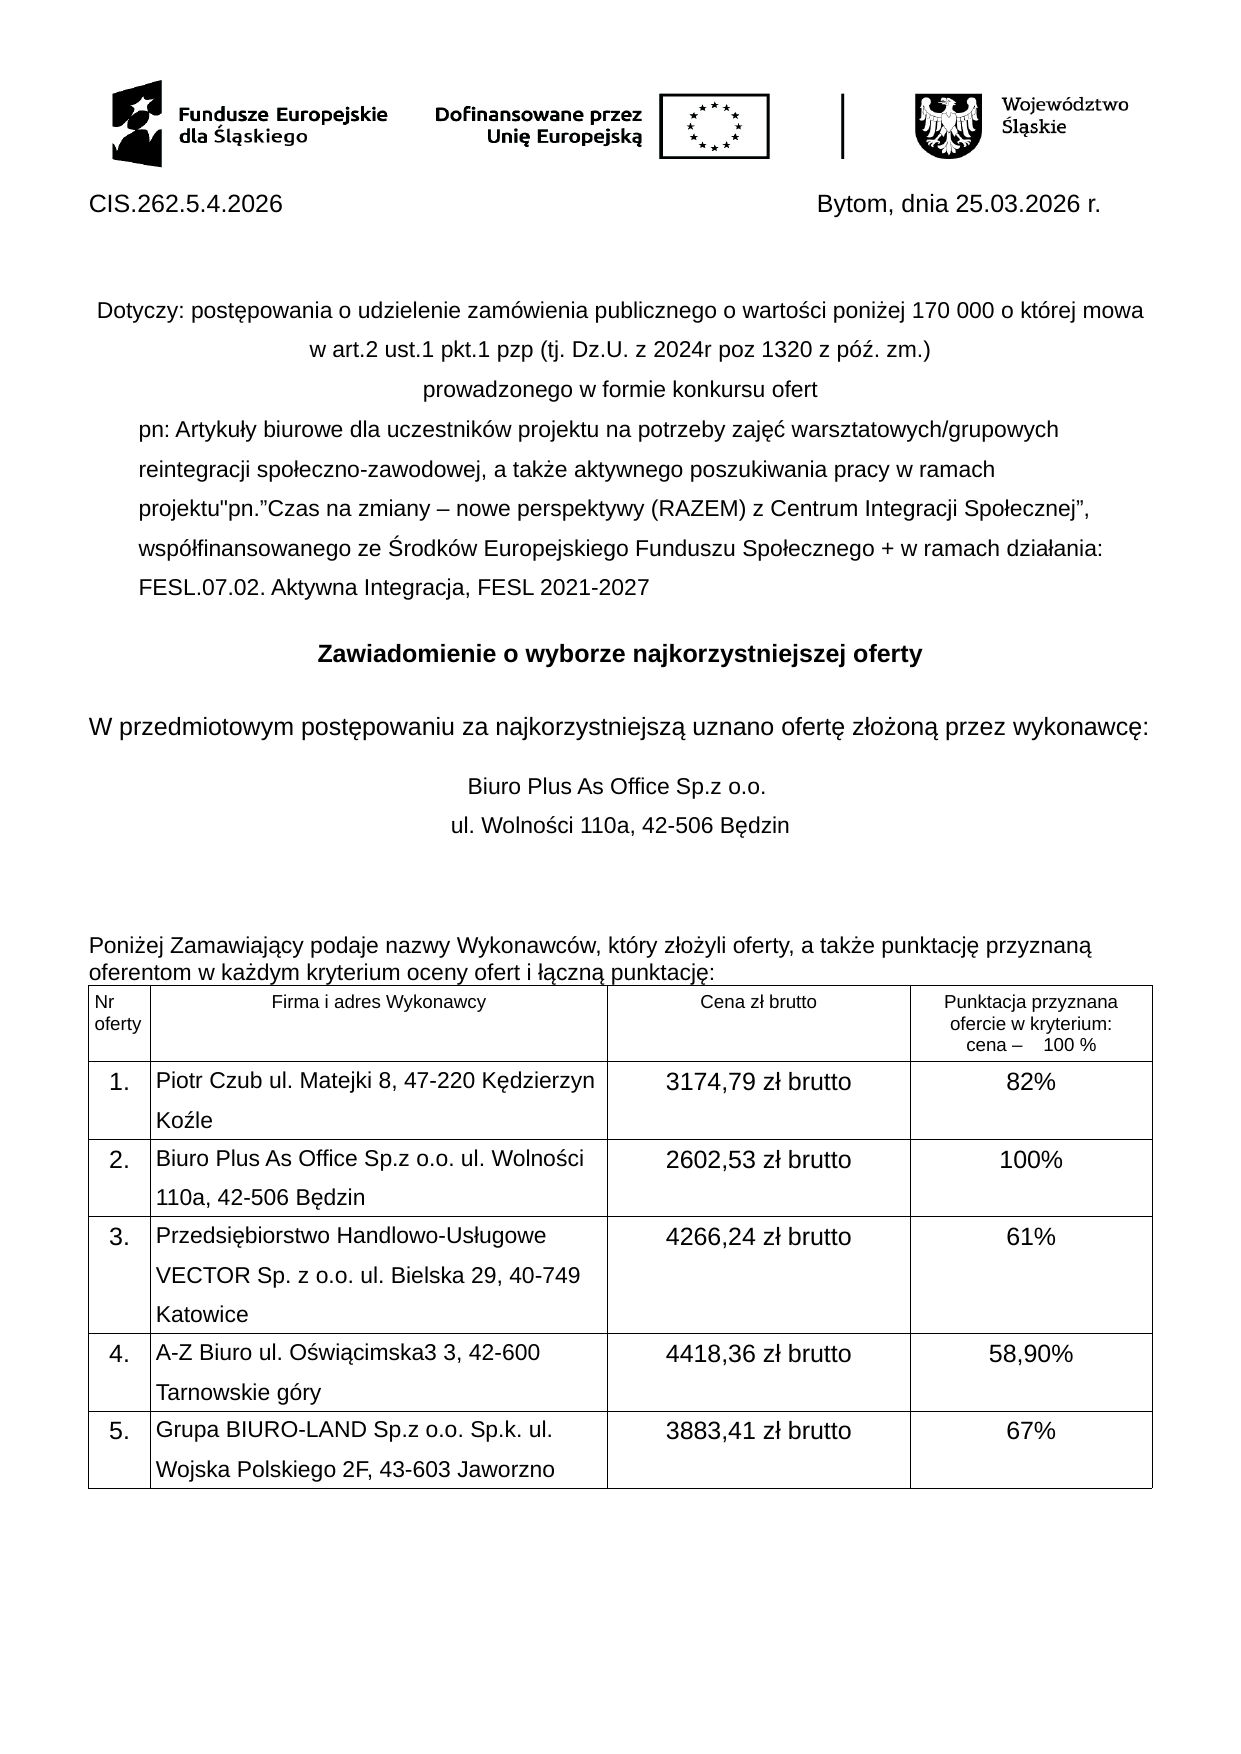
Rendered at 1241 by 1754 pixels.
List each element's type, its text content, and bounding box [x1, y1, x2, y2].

text Dotyczy: postępowania o udzielenie zamówienia publicznego o wartości poniżej 170 000 o której mowa w art.2 ust.1 pkt.1 pzp (tj. Dz.U. z 2024r poz 1320 z póź. zm.) [88, 297, 1152, 362]
table_cell 67% [911, 1412, 1152, 1488]
table_header Nr oferty [89, 986, 150, 1061]
table_cell Grupa BIURO-LAND Sp.z o.o. Sp.k. ul. Wojska Polskiego 2F, 43-603 Jaworzno [151, 1412, 607, 1488]
table_cell Biuro Plus As Office Sp.z o.o. ul. Wolności 110a, 42-506 Będzin [151, 1140, 607, 1216]
text ul. Wolności 110a, 42-506 Będzin [88, 812, 1152, 839]
table_cell 82% [911, 1062, 1152, 1139]
table_cell 2602,53 zł brutto [608, 1140, 910, 1216]
subtitle Zawiadomienie o wyborze najkorzystniejszej oferty [88, 639, 1152, 667]
table_cell 3174,79 zł brutto [608, 1062, 910, 1139]
table_header Cena zł brutto [608, 986, 910, 1061]
table_cell 3. [89, 1217, 150, 1333]
table_cell 4418,36 zł brutto [608, 1334, 910, 1411]
table_cell 4266,24 zł brutto [608, 1217, 910, 1333]
table_header Punktacja przyznana ofercie w kryterium: cena – 100 % [911, 986, 1152, 1061]
table_cell Przedsiębiorstwo Handlowo-Usługowe VECTOR Sp. z o.o. ul. Bielska 29, 40-749 Katowice [151, 1217, 607, 1333]
subtitle pn: Artykuły biurowe dla uczestników projektu na potrzeby zajęć warsztatowych/grupowych reintegracji społeczno-zawodowej, a także aktywnego poszukiwania pracy w ramach projektu"pn.”Czas na zmiany – nowe perspektywy (RAZEM) z Centrum Integracji Społecznej”, współfinansowanego ze Środków Europejskiego Funduszu Społecznego + w ramach działania: FESL.07.02. Aktywna Integracja, FESL 2021-2027 [138, 416, 1152, 601]
table_cell Piotr Czub ul. Matejki 8, 47-220 Kędzierzyn Koźle [151, 1062, 607, 1139]
table_cell 100% [911, 1140, 1152, 1216]
table_cell 3883,41 zł brutto [608, 1412, 910, 1488]
text prowadzonego w formie konkursu ofert [88, 376, 1152, 402]
text CIS.262.5.4.2026 Bytom, dnia 25.03.2026 r. [88, 189, 1152, 218]
text Poniżej Zamawiający podaje nazwy Wykonawców, który złożyli oferty, a także punktację przyznaną oferentom w każdym kryterium oceny ofert i łączną punktację: [88, 932, 1152, 985]
text Biuro Plus As Office Sp.z o.o. [88, 773, 1152, 799]
table_cell 5. [89, 1412, 150, 1488]
table_cell 1. [89, 1062, 150, 1139]
table_header Firma i adres Wykonawcy [151, 986, 607, 1061]
picture [88, 59, 1152, 189]
table_cell 4. [89, 1334, 150, 1411]
table_cell A-Z Biuro ul. Oświącimska3 3, 42-600 Tarnowskie góry [151, 1334, 607, 1411]
text W przedmiotowym postępowaniu za najkorzystniejszą uznano ofertę złożoną przez wykonawcę: [88, 712, 1152, 741]
table_cell 58,90% [911, 1334, 1152, 1411]
table_cell 61% [911, 1217, 1152, 1333]
table_cell 2. [89, 1140, 150, 1216]
